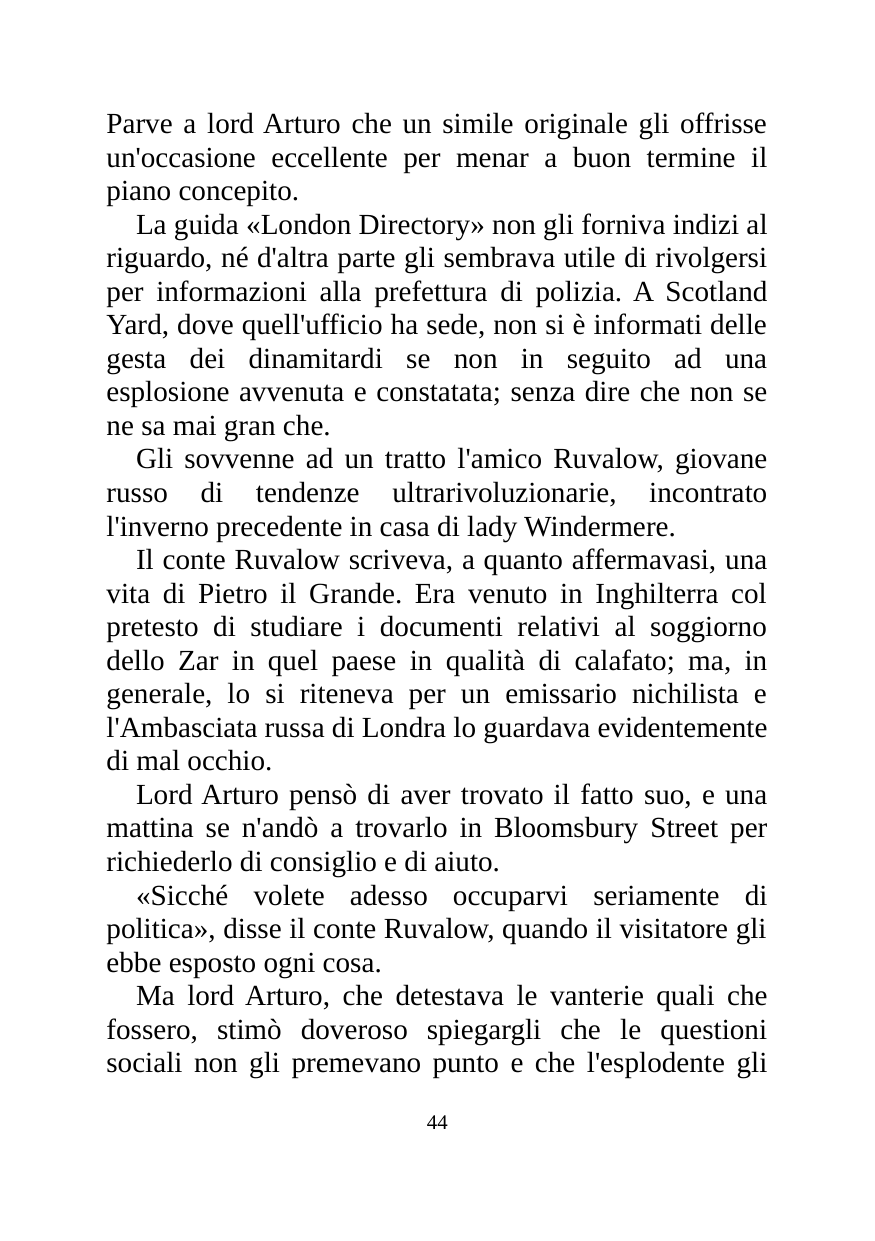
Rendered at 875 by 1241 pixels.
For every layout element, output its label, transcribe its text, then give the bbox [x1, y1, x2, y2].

text Gli sovvenne ad un tratto l'amico Ruvalow, giovane russo di tendenze ultrarivoluzionarie, incontrato l'inverno precedente in casa di lady Windermere. [106, 442, 768, 542]
text «Sicché volete adesso occuparvi seriamente di politica», disse il conte Ruvalow, quando il visitatore gli ebbe esposto ogni cosa. [106, 878, 768, 978]
text Il conte Ruvalow scriveva, a quanto affermavasi, una vita di Pietro il Grande. Era venuto in Inghilterra col pretesto di studiare i documenti relativi al soggiorno dello Zar in quel paese in qualità di calafato; ma, in generale, lo si riteneva per un emissario nichilista e l'Ambasciata russa di Londra lo guardava evidentemente di mal occhio. [106, 542, 768, 777]
text Lord Arturo pensò di aver trovato il fatto suo, e una mattina se n'andò a trovarlo in Bloomsbury Street per richiederlo di consiglio e di aiuto. [106, 777, 768, 878]
text La guida «London Directory» non gli forniva indizi al riguardo, né d'altra parte gli sembrava utile di rivolgersi per informazioni alla prefettura di polizia. A Scotland Yard, dove quell'ufficio ha sede, non si è informati delle gesta dei dinamitardi se non in seguito ad una esplosione avvenuta e constatata; senza dire che non se ne sa mai gran che. [106, 207, 768, 442]
text Ma lord Arturo, che detestava le vanterie quali che fossero, stimò doveroso spiegargli che le questioni sociali non gli premevano punto e che l'esplodente gli [106, 978, 768, 1079]
text Parve a lord Arturo che un simile originale gli offrisse un'occasione eccellente per menar a buon termine il piano concepito. [106, 106, 768, 207]
